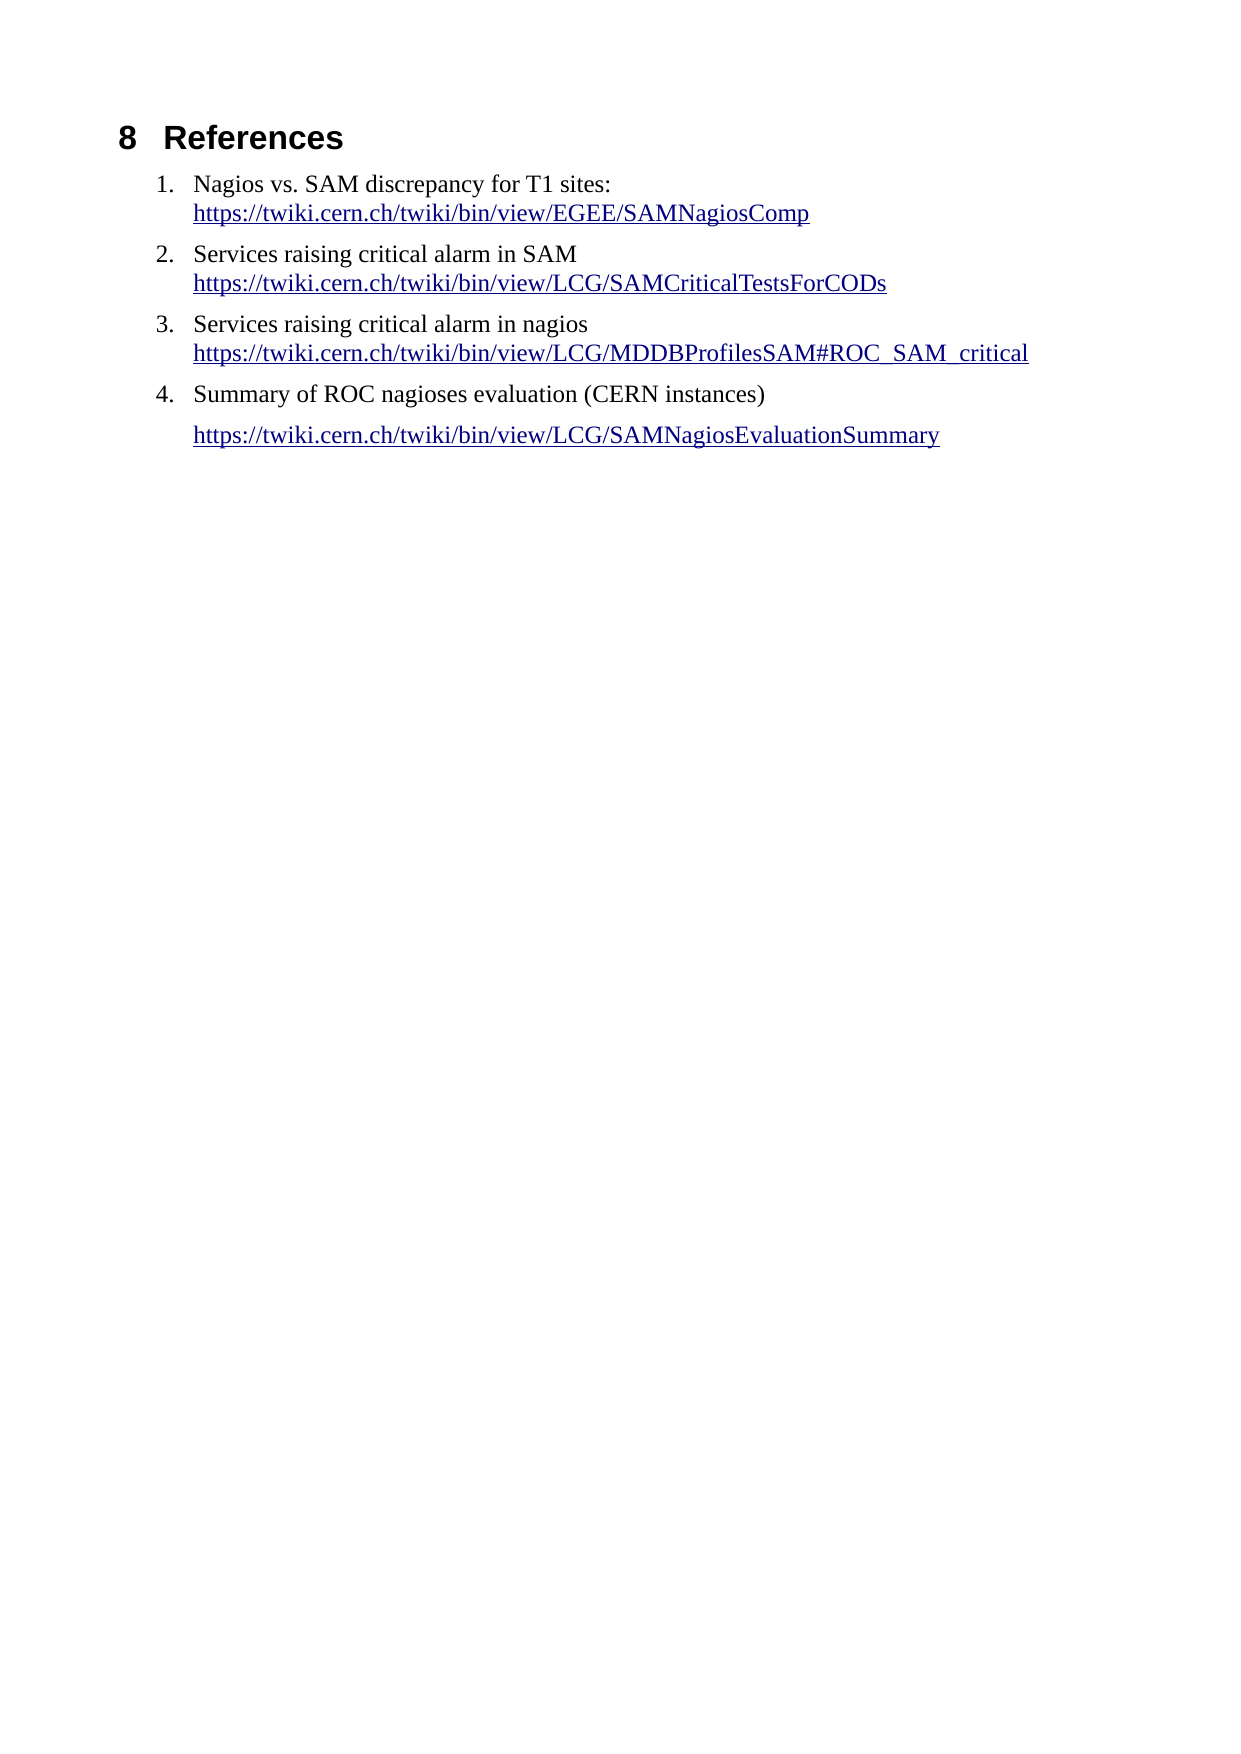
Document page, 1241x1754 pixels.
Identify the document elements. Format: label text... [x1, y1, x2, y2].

list Services raising critical alarm in SAM https://twiki.cern.ch/twiki/bin/view/LCG/SAMCriticalTestsForCODs [156, 239, 1122, 297]
list Summary of ROC nagioses evaluation (CERN instances) [156, 379, 1122, 408]
list Services raising critical alarm in nagios https://twiki.cern.ch/twiki/bin/view/LCG/MDDBProfilesSAM#ROC_SAM_critical [156, 309, 1122, 367]
subtitle References [118, 118, 1122, 157]
list https://twiki.cern.ch/twiki/bin/view/LCG/SAMNagiosEvaluationSummary [156, 421, 1122, 449]
list Nagios vs. SAM discrepancy for T1 sites: https://twiki.cern.ch/twiki/bin/view/EGEE/SAMNagiosComp [156, 169, 1122, 227]
